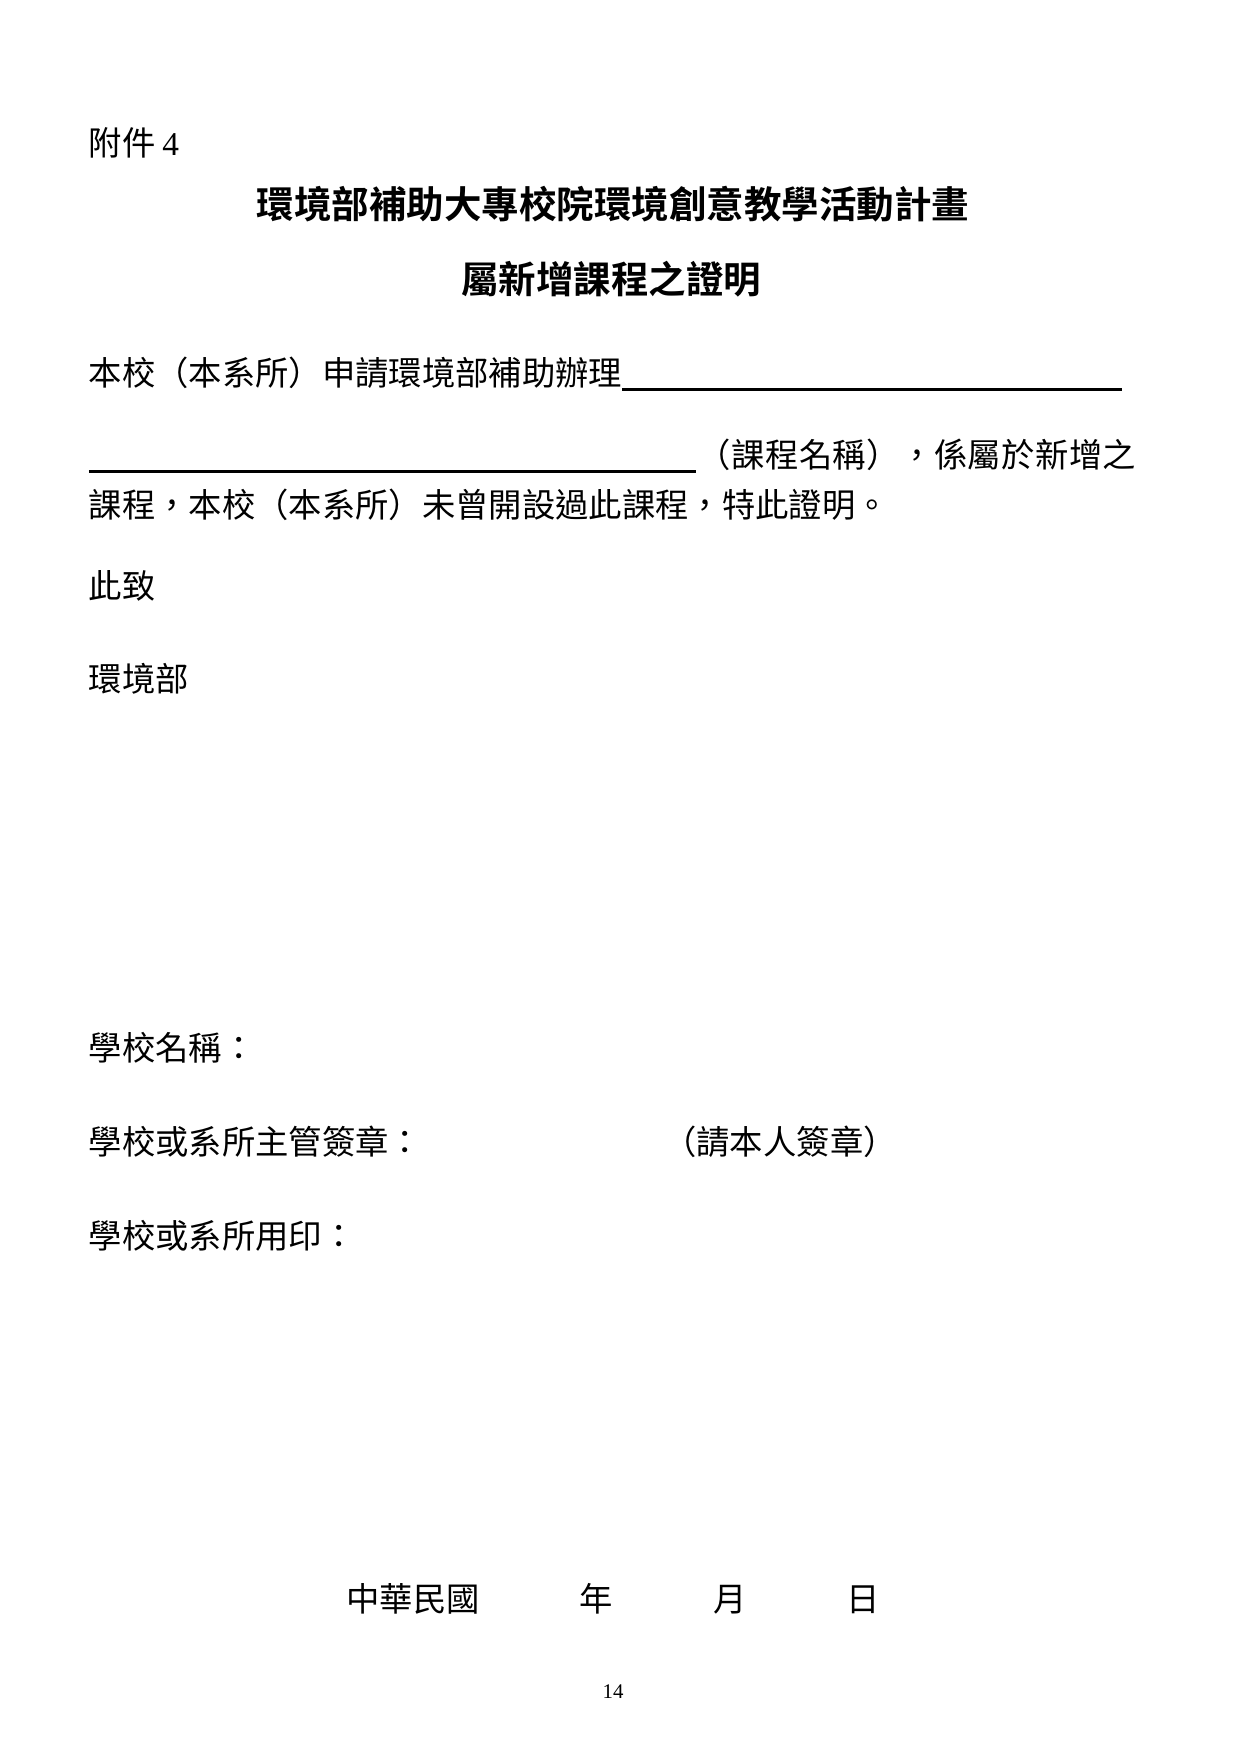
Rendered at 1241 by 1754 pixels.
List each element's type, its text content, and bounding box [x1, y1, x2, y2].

text （課程名稱），係屬於新增之課程，本校（本系所）未曾開設過此課程，特此證明。 [89, 427, 1137, 527]
text 屬新增課程之證明 [89, 240, 1133, 315]
text 學校或系所用印： [89, 1196, 1133, 1271]
text 本校（本系所）申請環境部補助辦理 [89, 334, 1133, 409]
text 此致 [89, 546, 1133, 621]
text 學校名稱： [89, 1009, 1133, 1084]
text 中華民國 年 月 日 [89, 1571, 1137, 1621]
text 環境部 [89, 640, 1133, 715]
text 附件4 [89, 115, 1137, 165]
text 環境部補助大專校院環境創意教學活動計畫 [89, 165, 1137, 240]
text 學校或系所主管簽章： （請本人簽章） [89, 1102, 1133, 1177]
